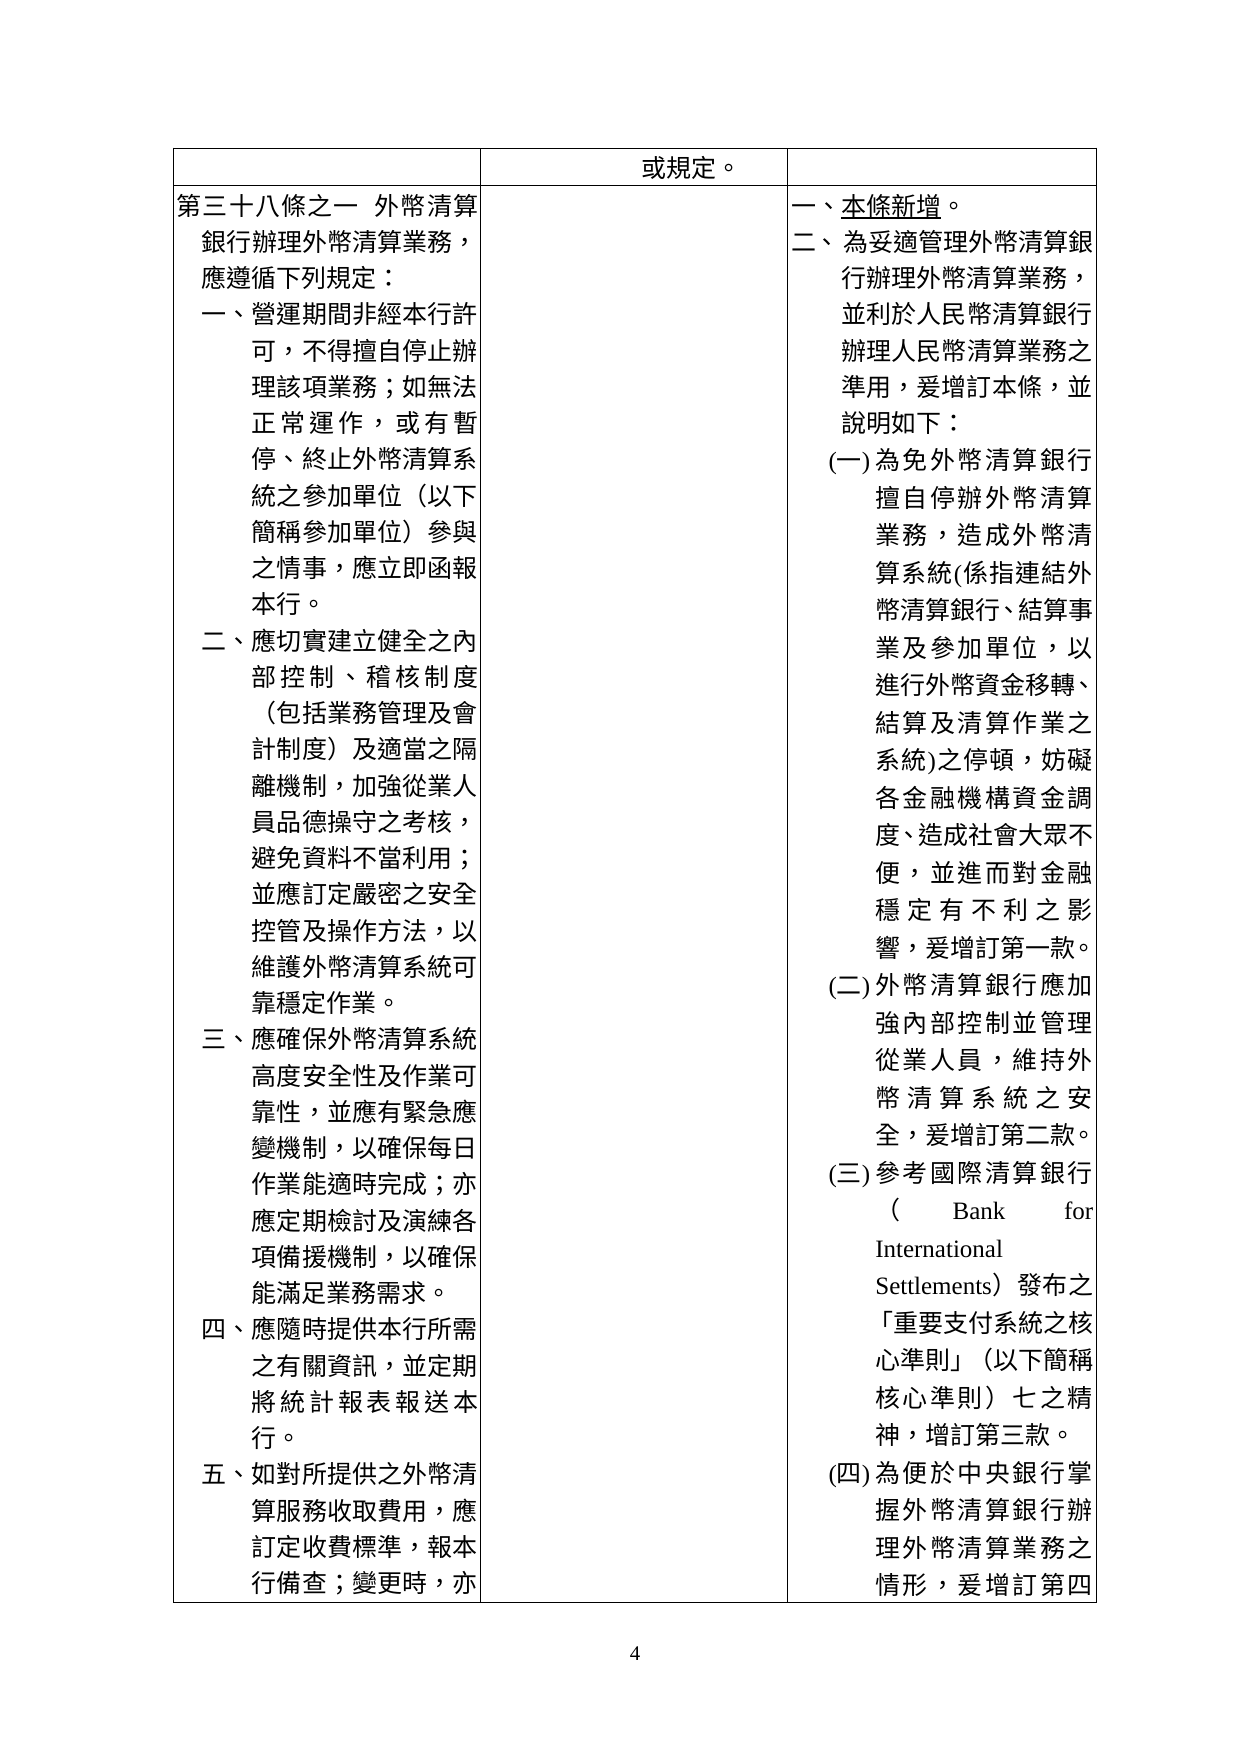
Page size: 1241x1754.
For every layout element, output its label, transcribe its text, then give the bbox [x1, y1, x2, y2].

table_cell 一、本條新增。 二、 為妥適管理外幣清算銀行辦理外幣清算業務，並利於人民幣清算銀行辦理人民幣清算業務之準用，爰增訂本條，並說明如下： 為免外幣清算銀行擅自停辦外幣清算業務，造成外幣清算系統(係指連結外幣清算銀行、結算事業及參加單位，以進行外幣資金移轉、結算及清算作業之系統)之停頓，妨礙各金融機構資金調度、造成社會大眾不便，並進而對金融穩定有不利之影響，爰增訂第一款。 外幣清算銀行應加強內部控制並管理從業人員，維持外幣清算系統之安全，爰增訂第二款。 參考國際清算銀行（Bank for International Settlements）發布之「重要支付系統之核心準則」（以下簡稱核心準則）七之精神，增訂第三款。 為便於中央銀行掌握外幣清算銀行辦理外幣清算業務之情形，爰增訂第四款。 外幣清算銀行為維持外幣清算系統之運作，得對其提供之服務收取費用；為使其收費標準受適當之監督，爰增訂第五款。 為便於本行得掌握參加單位之違約情形，爰增訂第六款。 為踐行對外幣清算銀行之監督工作，爰增訂第七款。 為妥善管理外幣清算銀行提供日間透支之作業程序，爰增訂第八款。 參考核心準則三，增訂第九款。 為確保外幣清算系統之最終清算效力，爰增訂第十款。 [788, 186, 1096, 1602]
table_cell [481, 186, 787, 1602]
table_cell 第三十八條之一 外幣清算銀行辦理外幣清算業務，應遵循下列規定： 營運期間非經本行許可，不得擅自停止辦理該項業務；如無法正常運作，或有暫停、終止外幣清算系統之參加單位（以下簡稱參加單位）參與之情事，應立即函報本行。 應切實建立健全之內部控制、稽核制度（包括業務管理及會計制度）及適當之隔離機制，加強從業人員品德操守之考核，避免資料不當利用；並應訂定嚴密之安全控管及操作方法，以維護外幣清算系統可靠穩定作業。 應確保外幣清算系統高度安全性及作業可靠性，並應有緊急應變機制，以確保每日作業能適時完成；亦應定期檢討及演練各項備援機制，以確保能滿足業務需求。 應隨時提供本行所需之有關資訊，並定期將統計報表報送本行。 如對所提供之外幣清算服務收取費用，應訂定收費標準，報本行備查；變更時，亦同。 對於參加單位因違反與其訂定之契約，致妨害外幣清算系統之順暢運作者，除依契約處置外，並應視其違約情節函報本行。 於本行對其業務情形進行檢查、調閱有關資料時，不得拒絕。 依參加單位所設質之本行定期存單、中央政府公債或其他擔保品，提供日間透支額度者，應訂定相關作業程序，報本行備查。 應維持財務健全性及業務守法性，妥善管控日間流動性及匯率風險，並訂定信用及流動性風險之管理規範，報本行備查。 應與結算機構及參加單位約定支付指令經外幣清算系統完成清算後，不得撤銷。 [174, 186, 480, 1602]
table_cell [174, 149, 480, 185]
table_cell 一、配合國際趨勢，爰將其標的商品以外幣交割者，與原已明定其標的商品以外幣計價及與外國市場相關者，均列為第二款之衍生性外匯商品業務之範疇，並酌作文字修正。 二、有關指定銀行辦理外幣計價涉及國內股權部分，業經中央銀行於九十六年四月十六日同意辦理；另有關涉及大陸地區股權部分，將配合本辦法增訂第五十條之三第七款規定另予規範，爰刪除原第二款第二目。 三、配合金管會「銀行辦理衍生性金融商品業務應注意事項」第二十六點及所得稅法第十四條規定，並兼顧中央銀行管理實務，將原第五款第二目規定併入第一目；另增訂第二目。 四、為符法制體例，爰就其餘款次酌作文字及標點符號之修正。 [788, 149, 1096, 185]
